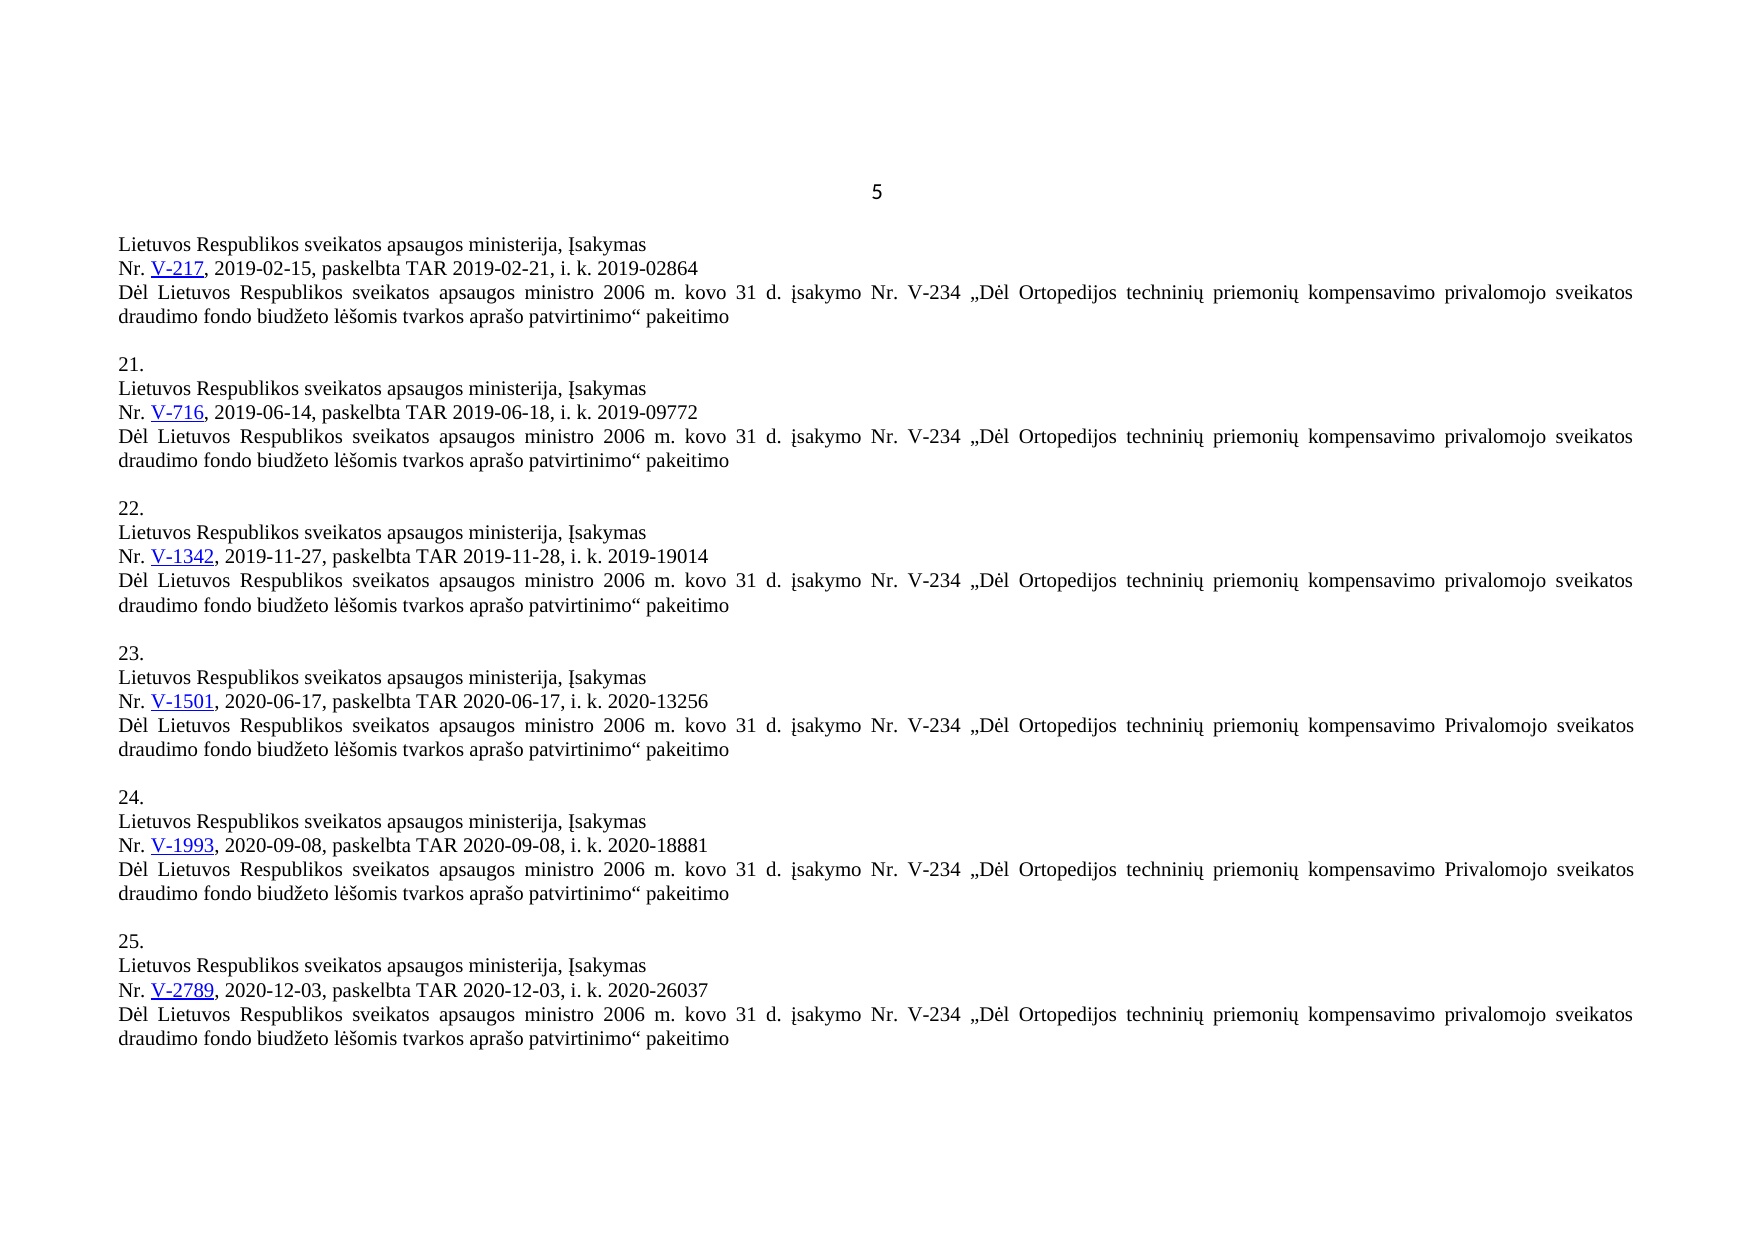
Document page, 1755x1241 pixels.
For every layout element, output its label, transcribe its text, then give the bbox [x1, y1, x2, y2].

text Nr. V-1501, 2020-06-17, paskelbta TAR 2020-06-17, i. k. 2020-13256 [118, 689, 1636, 713]
text Dėl Lietuvos Respublikos sveikatos apsaugos ministro 2006 m. kovo 31 d. įsakymo Nr. V-234 „Dėl Ortopedijos techninių priemonių kompensavimo privalomojo sveikatos draudimo fondo biudžeto lėšomis tvarkos aprašo patvirtinimo“ pakeitimo [118, 424, 1636, 472]
text Dėl Lietuvos Respublikos sveikatos apsaugos ministro 2006 m. kovo 31 d. įsakymo Nr. V-234 „Dėl Ortopedijos techninių priemonių kompensavimo Privalomojo sveikatos draudimo fondo biudžeto lėšomis tvarkos aprašo patvirtinimo“ pakeitimo [118, 713, 1636, 761]
text Lietuvos Respublikos sveikatos apsaugos ministerija, Įsakymas [118, 376, 1636, 400]
text Lietuvos Respublikos sveikatos apsaugos ministerija, Įsakymas [118, 232, 1636, 256]
text Dėl Lietuvos Respublikos sveikatos apsaugos ministro 2006 m. kovo 31 d. įsakymo Nr. V-234 „Dėl Ortopedijos techninių priemonių kompensavimo Privalomojo sveikatos draudimo fondo biudžeto lėšomis tvarkos aprašo patvirtinimo“ pakeitimo [118, 857, 1636, 905]
text Lietuvos Respublikos sveikatos apsaugos ministerija, Įsakymas [118, 520, 1636, 544]
text Nr. V-2789, 2020-12-03, paskelbta TAR 2020-12-03, i. k. 2020-26037 [118, 977, 1636, 1002]
text Lietuvos Respublikos sveikatos apsaugos ministerija, Įsakymas [118, 953, 1636, 977]
text Dėl Lietuvos Respublikos sveikatos apsaugos ministro 2006 m. kovo 31 d. įsakymo Nr. V-234 „Dėl Ortopedijos techninių priemonių kompensavimo privalomojo sveikatos draudimo fondo biudžeto lėšomis tvarkos aprašo patvirtinimo“ pakeitimo [118, 280, 1636, 328]
text 23. [118, 641, 1636, 665]
text Nr. V-217, 2019-02-15, paskelbta TAR 2019-02-21, i. k. 2019-02864 [118, 256, 1636, 280]
text Nr. V-1993, 2020-09-08, paskelbta TAR 2020-09-08, i. k. 2020-18881 [118, 833, 1636, 857]
text 22. [118, 496, 1636, 520]
text Dėl Lietuvos Respublikos sveikatos apsaugos ministro 2006 m. kovo 31 d. įsakymo Nr. V-234 „Dėl Ortopedijos techninių priemonių kompensavimo privalomojo sveikatos draudimo fondo biudžeto lėšomis tvarkos aprašo patvirtinimo“ pakeitimo [118, 568, 1636, 617]
text Nr. V-1342, 2019-11-27, paskelbta TAR 2019-11-28, i. k. 2019-19014 [118, 544, 1636, 568]
text Dėl Lietuvos Respublikos sveikatos apsaugos ministro 2006 m. kovo 31 d. įsakymo Nr. V-234 „Dėl Ortopedijos techninių priemonių kompensavimo privalomojo sveikatos draudimo fondo biudžeto lėšomis tvarkos aprašo patvirtinimo“ pakeitimo [118, 1002, 1636, 1050]
text Lietuvos Respublikos sveikatos apsaugos ministerija, Įsakymas [118, 665, 1636, 689]
text 24. [118, 785, 1636, 809]
text 21. [118, 352, 1636, 376]
text Nr. V-716, 2019-06-14, paskelbta TAR 2019-06-18, i. k. 2019-09772 [118, 400, 1636, 424]
text Lietuvos Respublikos sveikatos apsaugos ministerija, Įsakymas [118, 809, 1636, 833]
text 25. [118, 929, 1636, 953]
